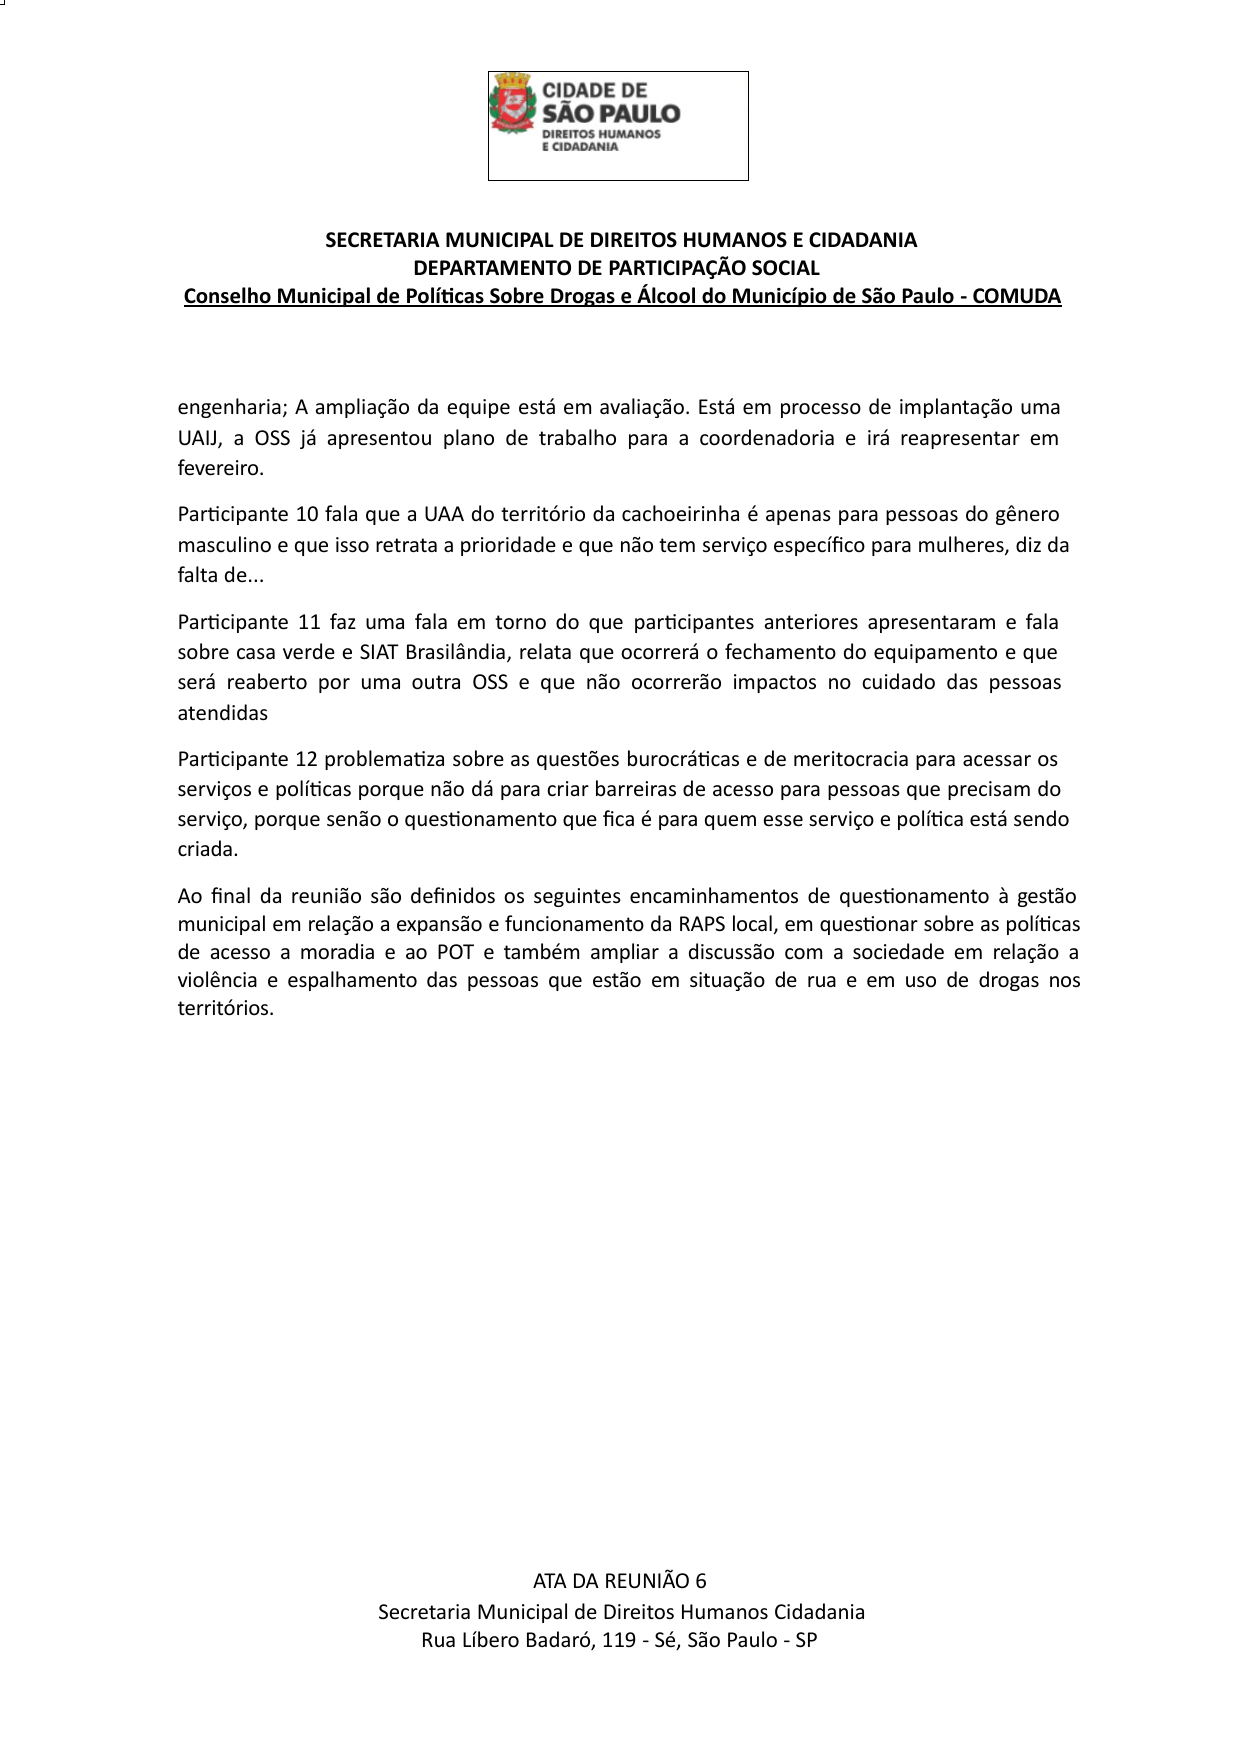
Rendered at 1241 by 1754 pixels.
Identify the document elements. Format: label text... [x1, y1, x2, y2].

text ATA DA REUNIÃO 6 [533, 1566, 886, 1594]
text falta de... [177, 560, 1089, 588]
picture [489, 72, 748, 180]
text serviço, porque senão o questionamento que fica é para quem esse serviço e política está sendo [177, 804, 1089, 832]
text Secretaria Municipal de Direitos Humanos Cidadania [378, 1597, 886, 1625]
text Participante 10 fala que a UAA do território da cachoeirinha é apenas para pessoas do gênero [177, 499, 1089, 527]
text serviços e políticas porque não dá para criar barreiras de acesso para pessoas que precisam do [177, 774, 1089, 802]
text violência e espalhamento das pessoas que estão em situação de rua e em uso de drogas nos [177, 965, 1104, 993]
text atendidas [177, 697, 1088, 726]
text Participante 11 faz uma fala em torno do que participantes anteriores apresentaram e fala [177, 607, 1088, 635]
text masculino e que isso retrata a prioridade e que não tem serviço específico para mulheres, diz da [177, 530, 1089, 558]
text engenharia; A ampliação da equipe está em avaliação. Está em processo de implantação uma [177, 392, 1088, 420]
text DEPARTAMENTO DE PARTICIPAÇÃO SOCIAL [413, 253, 1083, 281]
text territórios. [177, 993, 1104, 1021]
text Participante 12 problematiza sobre as questões burocráticas e de meritocracia para acessar os [177, 744, 1089, 772]
text sobre casa verde e SIAT Brasilândia, relata que ocorrerá o fechamento do equipamento e que [177, 637, 1088, 665]
text UAIJ, a OSS já apresentou plano de trabalho para a coordenadoria e irá reapresentar em [177, 422, 1088, 451]
text será reaberto por uma outra OSS e que não ocorrerão impactos no cuidado das pessoas [177, 667, 1088, 695]
text fevereiro. [177, 453, 1088, 481]
text Rua Líbero Badaró, 119 - Sé, São Paulo - SP [421, 1625, 886, 1653]
text Conselho Municipal de Políticas Sobre Drogas e Álcool do Município de São Paulo - COMUDA [183, 281, 1083, 309]
text Ao final da reunião são definidos os seguintes encaminhamentos de questionamento à gestão [177, 881, 1104, 909]
text criada. [177, 834, 1089, 862]
text de acesso a moradia e ao POT e também ampliar a discussão com a sociedade em relação a [177, 937, 1104, 965]
text SECRETARIA MUNICIPAL DE DIREITOS HUMANOS E CIDADANIA [325, 225, 1083, 253]
text municipal em relação a expansão e funcionamento da RAPS local, em questionar sobre as políticas [177, 909, 1104, 937]
